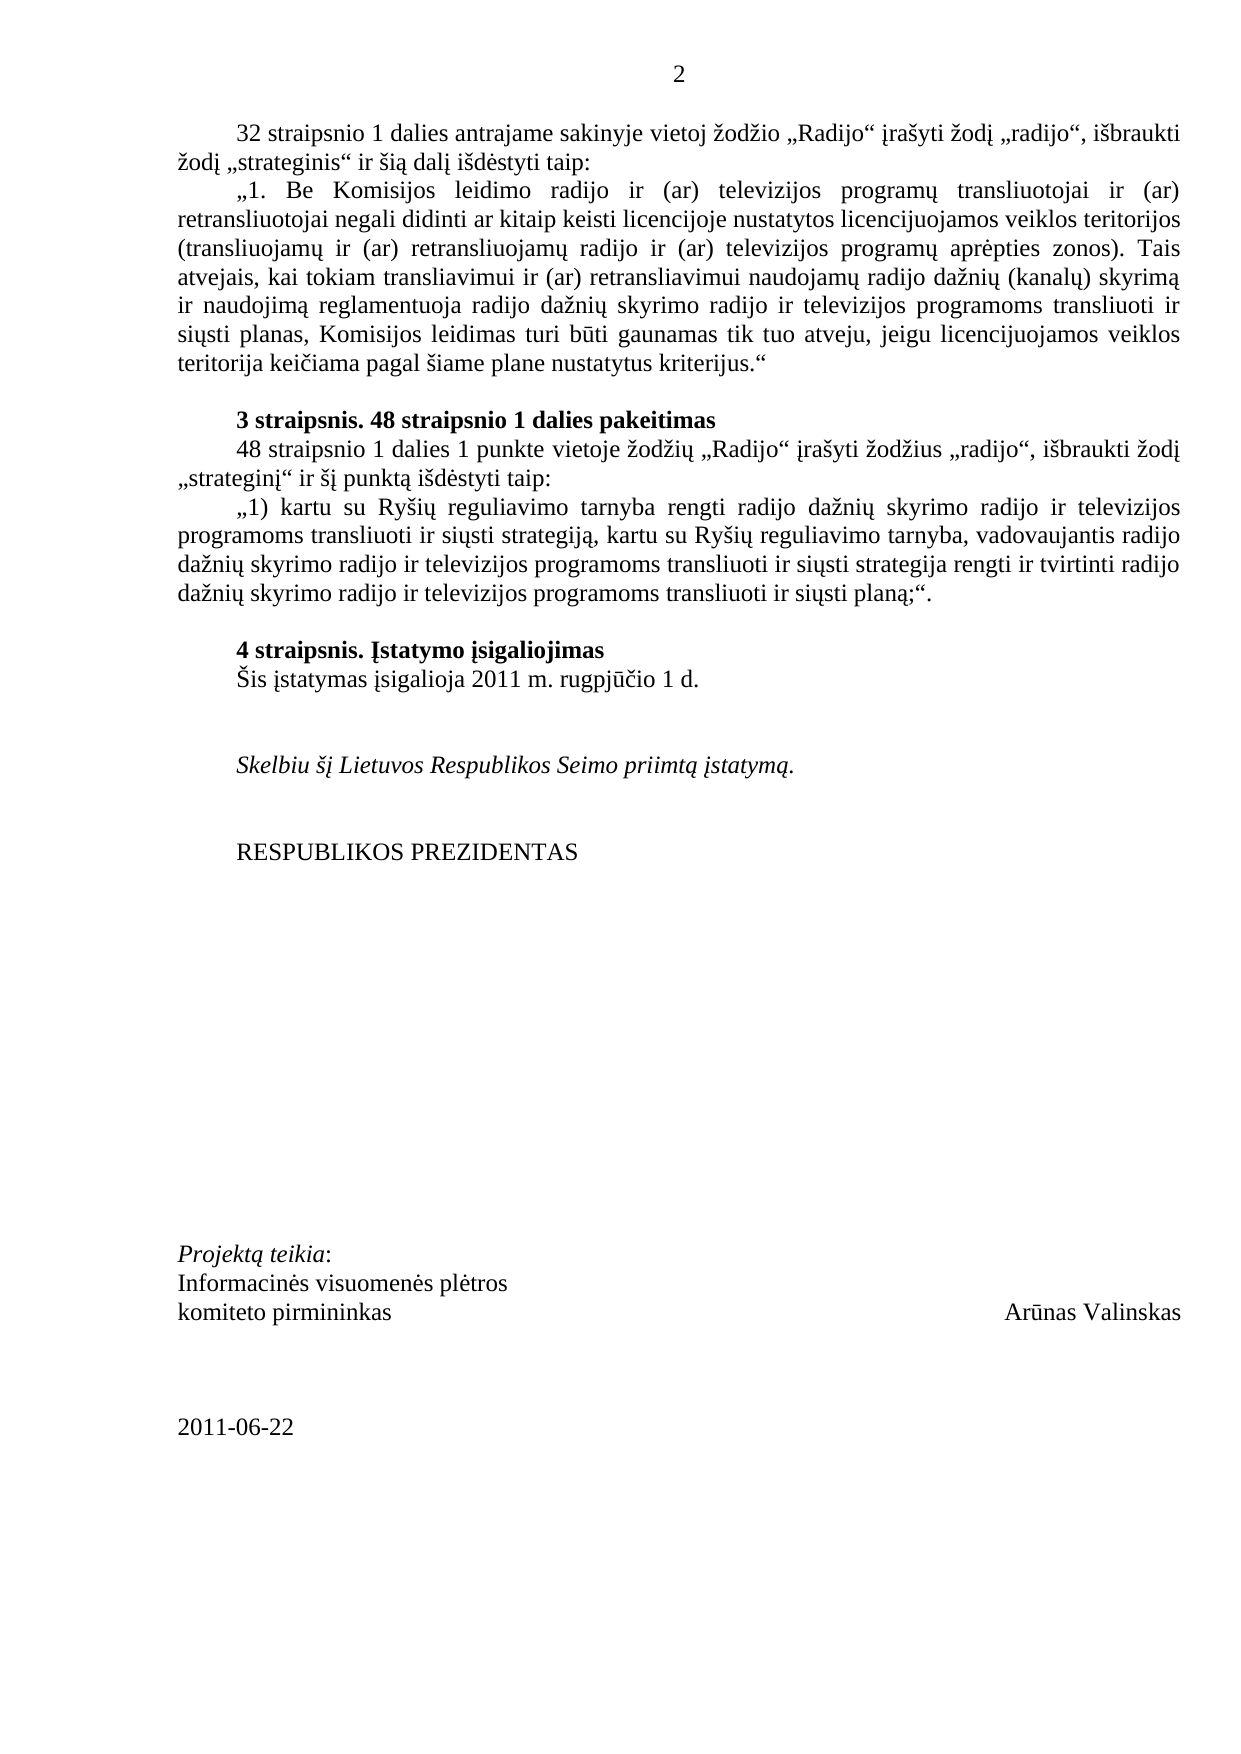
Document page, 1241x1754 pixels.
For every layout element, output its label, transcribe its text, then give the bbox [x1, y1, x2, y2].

text komiteto pirmininkas Arūnas Valinskas [177, 1297, 1181, 1383]
text 32 straipsnio 1 dalies antrajame sakinyje vietoj žodžio „Radijo“ įrašyti žodį „radijo“, išbraukti žodį „strateginis“ ir šią dalį išdėstyti taip: [177, 118, 1181, 176]
text 3 straipsnis. 48 straipsnio 1 dalies pakeitimas [177, 406, 1181, 434]
text 48 straipsnio 1 dalies 1 punkte vietoje žodžių „Radijo“ įrašyti žodžius „radijo“, išbraukti žodį „strateginį“ ir šį punktą išdėstyti taip: [177, 434, 1181, 492]
text Projektą teikia: [177, 1239, 1181, 1268]
text „1) kartu su Ryšių reguliavimo tarnyba rengti radijo dažnių skyrimo radijo ir televizijos programoms transliuoti ir siųsti strategiją, kartu su Ryšių reguliavimo tarnyba, vadovaujantis radijo dažnių skyrimo radijo ir televizijos programoms transliuoti ir siųsti strategija rengti ir tvirtinti radijo dažnių skyrimo radijo ir televizijos programoms transliuoti ir siųsti planą;“. [177, 492, 1181, 607]
text RESPUBLIKOS PREZIDENTAS [177, 837, 1181, 866]
text Informacinės visuomenės plėtros [177, 1268, 1181, 1297]
text „1. Be Komisijos leidimo radijo ir (ar) televizijos programų transliuotojai ir (ar) retransliuotojai negali didinti ar kitaip keisti licencijoje nustatytos licencijuojamos veiklos teritorijos (transliuojamų ir (ar) retransliuojamų radijo ir (ar) televizijos programų aprėpties zonos). Tais atvejais, kai tokiam transliavimui ir (ar) retransliavimui naudojamų radijo dažnių (kanalų) skyrimą ir naudojimą reglamentuoja radijo dažnių skyrimo radijo ir televizijos programoms transliuoti ir siųsti planas, Komisijos leidimas turi būti gaunamas tik tuo atveju, jeigu licencijuojamos veiklos teritorija keičiama pagal šiame plane nustatytus kriterijus.“ [177, 176, 1181, 377]
text 2011-06-22 [177, 1412, 1181, 1441]
text Šis įstatymas įsigalioja 2011 m. rugpjūčio 1 d. [177, 664, 1181, 693]
text 4 straipsnis. Įstatymo įsigaliojimas [177, 636, 1181, 664]
text Skelbiu šį Lietuvos Respublikos Seimo priimtą įstatymą. [177, 751, 1181, 779]
